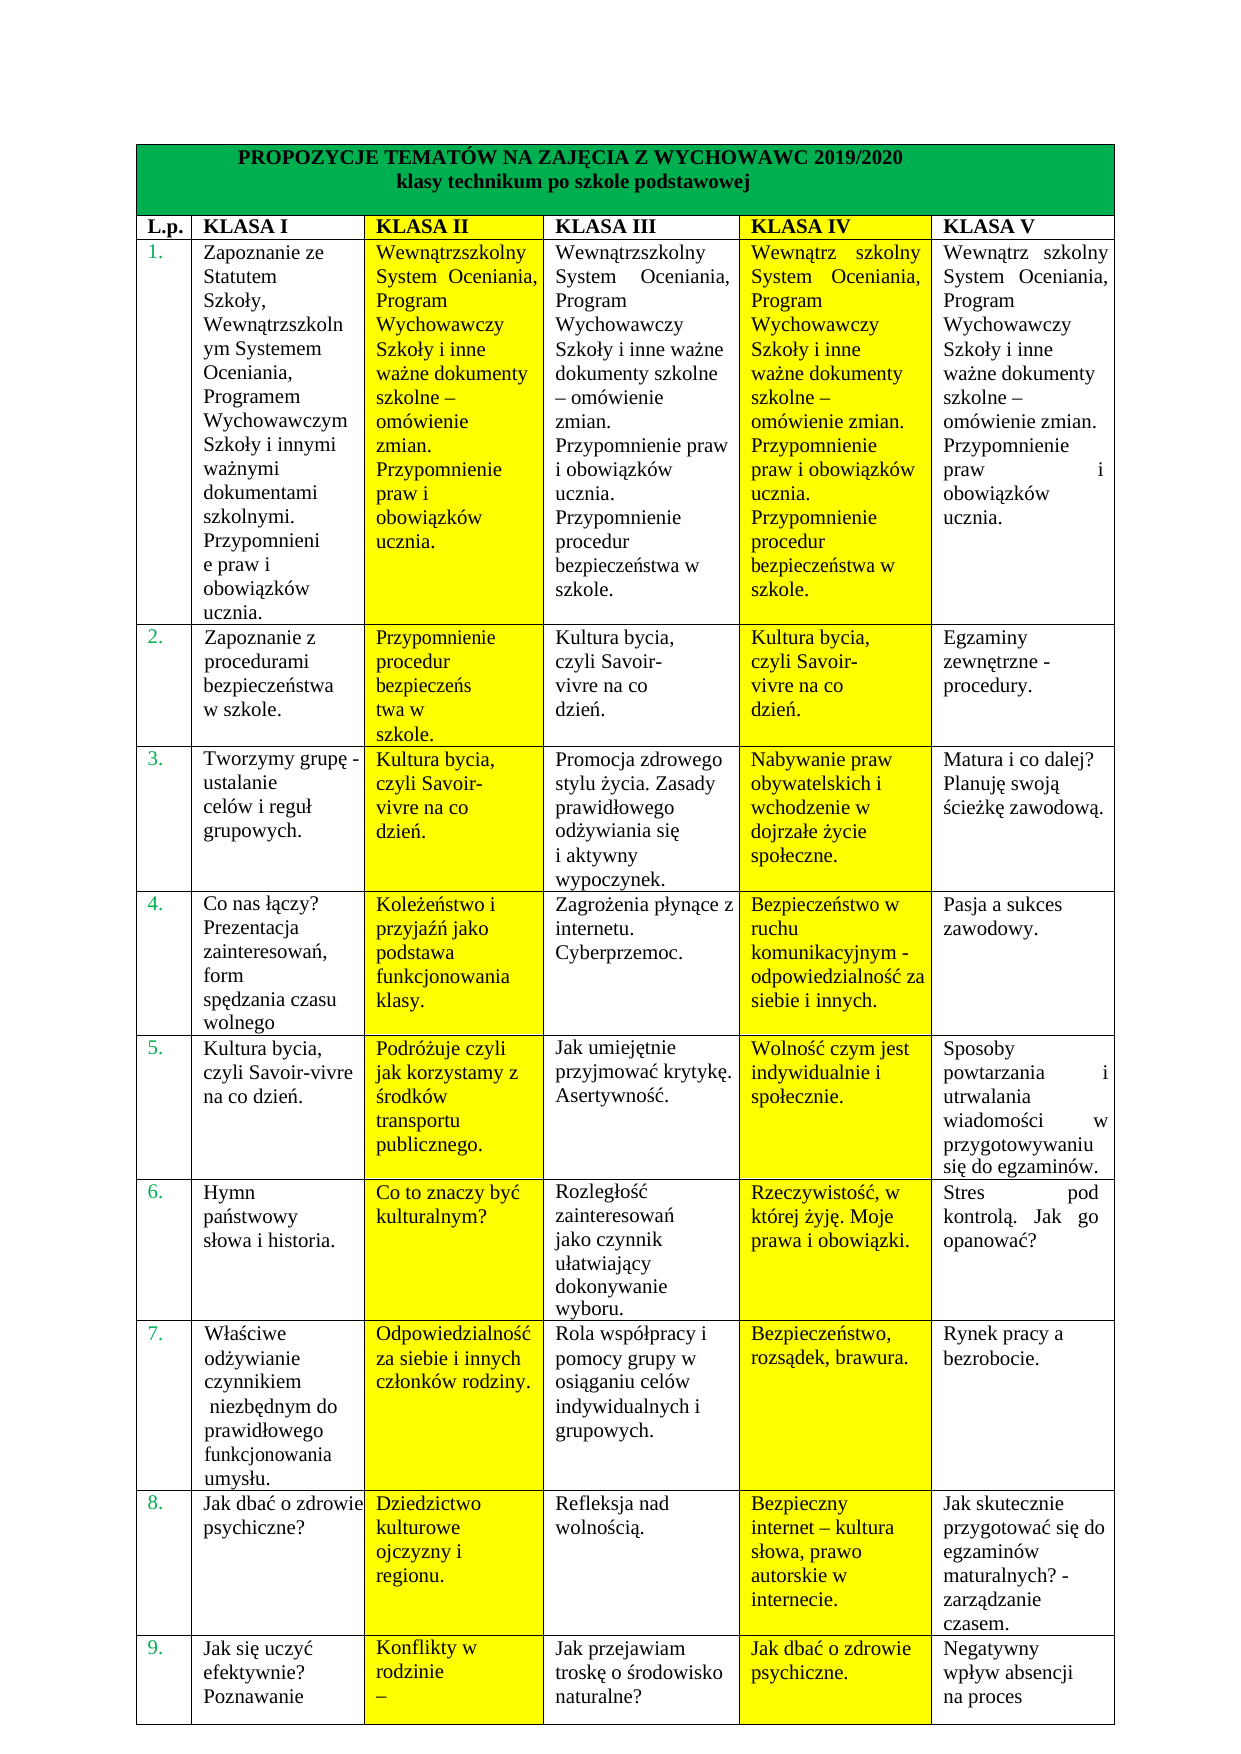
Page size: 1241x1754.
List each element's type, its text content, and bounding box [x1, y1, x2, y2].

table_cell 6. [137, 1180, 191, 1320]
table_cell Rynek pracy a bezrobocie. [932, 1321, 1114, 1490]
table_cell Rozległość zainteresowań jako czynnik ułatwiający dokonywanie wyboru. [544, 1180, 739, 1320]
table_cell Tworzymy grupę - ustalanie celów i reguł grupowych. [192, 747, 364, 891]
table_cell Wewnątrz szkolny System Oceniania, Program Wychowawczy Szkoły i inne ważne dokumenty szkolne – omówienie zmian. Przypomnienie praw i obowiązków ucznia. Przypomnienie procedur bezpieczeństwa w szkole. [740, 240, 931, 624]
table_cell KLASA V [932, 216, 1114, 239]
table_cell Zagrożenia płynące z internetu. Cyberprzemoc. [544, 892, 739, 1034]
table_cell KLASA II [365, 216, 543, 239]
table_cell 5. [137, 1036, 191, 1178]
table_cell Negatywny wpływ absencji na proces [932, 1636, 1114, 1724]
table_cell Podróżuje czyli jak korzystamy z środków transportu publicznego. [365, 1036, 543, 1178]
table_cell 1. [137, 240, 191, 624]
table_cell Bezpieczeństwo, rozsądek, brawura. [740, 1321, 931, 1490]
table_cell Jak się uczyć efektywnie? Poznawanie [192, 1636, 364, 1724]
table_cell KLASA I [192, 216, 364, 239]
table_cell Pasja a sukces zawodowy. [932, 892, 1114, 1034]
table_cell Kultura bycia, czyli Savoir-vivre na co dzień. [544, 625, 739, 746]
table_cell Co nas łączy? Prezentacja zainteresowań, form spędzania czasu wolnego [192, 892, 364, 1034]
table_cell Wewnątrzszkolny System Oceniania, Program Wychowawczy Szkoły i inne ważne dokumenty szkolne – omówienie zmian. Przypomnienie praw i obowiązków ucznia. Przypomnienie procedur bezpieczeństwa w szkole. [544, 240, 739, 624]
table_cell Bezpieczny internet – kultura słowa, prawo autorskie w internecie. [740, 1491, 931, 1635]
table_cell Jak dbać o zdrowie psychiczne? [192, 1491, 364, 1635]
table_cell 8. [137, 1491, 191, 1635]
table_cell Jak przejawiam troskę o środowisko naturalne? [544, 1636, 739, 1724]
table_cell Jak skutecznie przygotować się do egzaminów maturalnych? - zarządzanie czasem. [932, 1491, 1114, 1635]
table_cell Hymn państwowy słowa i historia. [192, 1180, 364, 1320]
table_cell 3. [137, 747, 191, 891]
table_cell Matura i co dalej? Planuję swoją ścieżkę zawodową. [932, 747, 1114, 891]
table_cell Bezpieczeństwo w ruchu komunikacyjnym - odpowiedzialność za siebie i innych. [740, 892, 931, 1034]
table_cell L.p. [137, 216, 191, 239]
table_cell Kultura bycia, czyli Savoir-vivre na co dzień. [740, 625, 931, 746]
table_cell Przypomnienie procedur bezpieczeństwa w szkole. [365, 625, 543, 746]
table_cell Rzeczywistość, w której żyję. Moje prawa i obowiązki. [740, 1180, 931, 1320]
table_cell Promocja zdrowego stylu życia. Zasady prawidłowego odżywiania się i aktywny wypoczynek. [544, 747, 739, 891]
table_cell Co to znaczy być kulturalnym? [365, 1180, 543, 1320]
table_cell Kultura bycia, czyli Savoir-vivre na co dzień. [365, 747, 543, 891]
table_cell Zapoznanie z procedurami bezpieczeństwa w szkole. [192, 625, 364, 746]
table_cell Nabywanie praw obywatelskich i wchodzenie w dojrzałe życie społeczne. [740, 747, 931, 891]
table_cell Rola współpracy i pomocy grupy w osiąganiu celów indywidualnych i grupowych. [544, 1321, 739, 1490]
table_cell Kultura bycia, czyli Savoir-vivre na co dzień. [192, 1036, 364, 1178]
table_cell Dziedzictwo kulturowe ojczyzny i regionu. [365, 1491, 543, 1635]
table_cell Wewnątrzszkolny System Oceniania, Program Wychowawczy Szkoły i inne ważne dokumenty szkolne – omówienie zmian. Przypomnienie praw i obowiązków ucznia. [365, 240, 543, 624]
table_cell 7. [137, 1321, 191, 1490]
table_cell Koleżeństwo i przyjaźń jako podstawa funkcjonowania klasy. [365, 892, 543, 1034]
table_cell KLASA IV [740, 216, 931, 239]
table_cell Wewnątrz szkolny System Oceniania, Program Wychowawczy Szkoły i inne ważne dokumenty szkolne – omówienie zmian. Przypomnienie praw i obowiązków ucznia. [932, 240, 1114, 624]
table_cell Odpowiedzialność za siebie i innych członków rodziny. [365, 1321, 543, 1490]
table_cell 9. [137, 1636, 191, 1724]
table_cell Zapoznanie ze Statutem Szkoły, Wewnątrzszkolnym Systemem Oceniania, Programem Wychowawczym Szkoły i innymi ważnymi dokumentami szkolnymi. Przypomnienie praw i obowiązków ucznia. [192, 240, 364, 624]
table_cell KLASA III [544, 216, 739, 239]
table_cell Jak dbać o zdrowie psychiczne. [740, 1636, 931, 1724]
table_cell Stres pod kontrolą. Jak go opanować? [932, 1180, 1114, 1320]
table_cell Jak umiejętnie przyjmować krytykę. Asertywność. [544, 1036, 739, 1178]
table_header PROPOZYCJE TEMATÓW NA ZAJĘCIA Z WYCHOWAWC 2019/2020 klasy technikum po szkole podstawowej [137, 145, 1114, 215]
table_cell Wolność czym jest indywidualnie i społecznie. [740, 1036, 931, 1178]
table_cell Sposoby powtarzania i utrwalania wiadomości w przygotowywaniu się do egzaminów. [932, 1036, 1114, 1178]
table_cell 4. [137, 892, 191, 1034]
table_cell Refleksja nad wolnością. [544, 1491, 739, 1635]
table_cell Konflikty w rodzinie – [365, 1636, 543, 1724]
table_cell Egzaminy zewnętrzne - procedury. [932, 625, 1114, 746]
table_cell 2. [137, 625, 191, 746]
table_cell Właściwe odżywianie czynnikiem niezbędnym do prawidłowego funkcjonowania umysłu. [192, 1321, 364, 1490]
